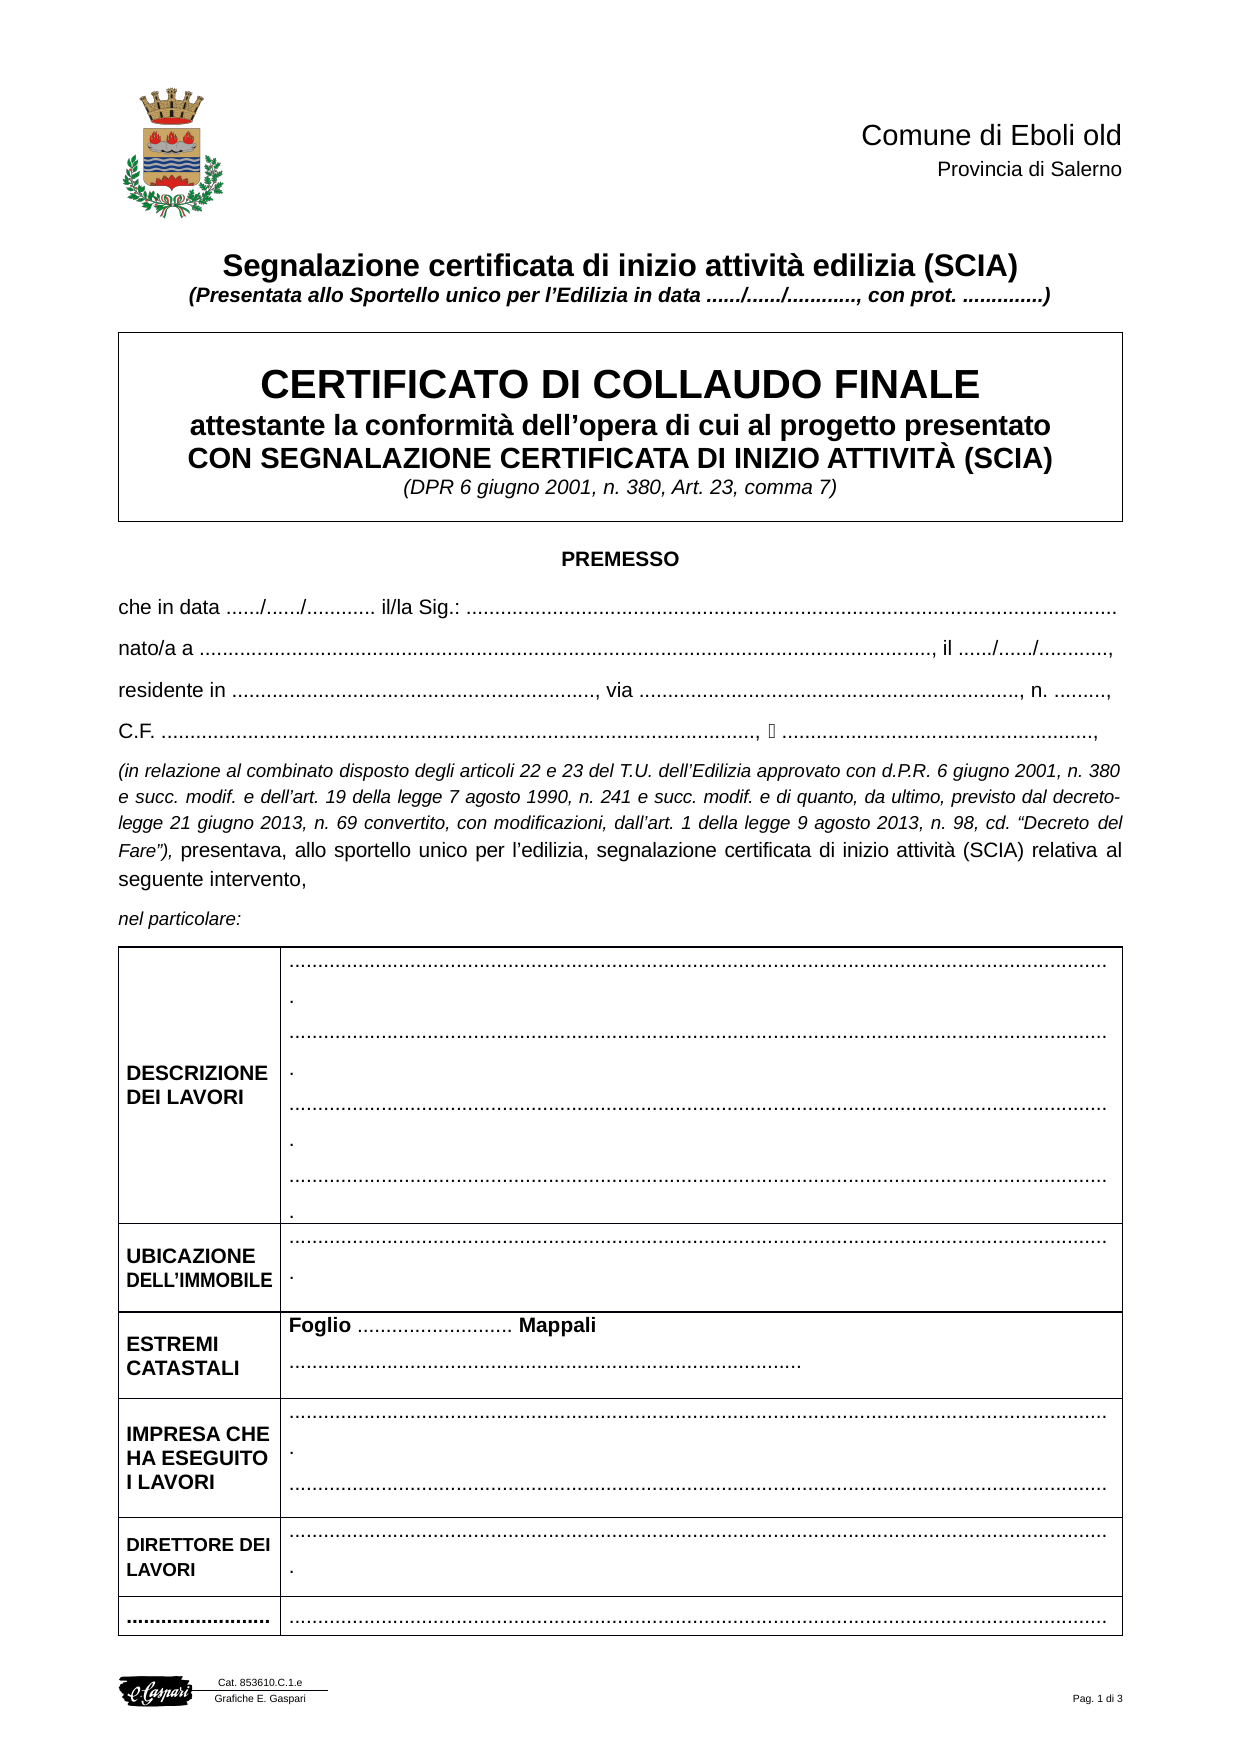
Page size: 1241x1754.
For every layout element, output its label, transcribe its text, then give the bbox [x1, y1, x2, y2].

subtitle PREMESSO [118, 547, 1122, 571]
table_cell ............................................................................................................................................... ............................................................................................................................................... [281, 1597, 1122, 1635]
table_cell ............................................................................................................................................... ............................................................................................................................................... [281, 1224, 1122, 1311]
table_cell UBICAZIONE DELL’IMMOBILE [119, 1224, 280, 1311]
table_cell ............................................................................................................................................... ............................................................................................................................................... Cod. Fisc. ..................................................................  ..................................................... [281, 1399, 1122, 1517]
text residente in ..............................................................., via .................................................................., n. ........., [118, 677, 1122, 701]
text (Presentata allo Sportello unico per l’Edilizia in data ....../....../............, con prot. ..............) [118, 283, 1122, 307]
table_cell ......................... [119, 1597, 280, 1635]
text C.F. .......................................................................................................,  ......................................................, [118, 719, 1122, 743]
table_cell ............................................................................................................................................... ............................................................................................................................................... [281, 1518, 1122, 1596]
table_header DESCRIZIONE DEI LAVORI [119, 948, 280, 1223]
title Segnalazione certificata di inizio attività edilizia (SCIA) [118, 247, 1122, 283]
text nato/a a ..............................................................................................................................., il ....../....../............, [118, 636, 1122, 660]
table_header ............................................................................................................................................... ............................................................................................................................................... ............................................................................................................................................... ............................................................................................................................................... [281, 948, 1122, 1223]
table_cell Foglio ........................... Mappali ......................................................................................... ............................................................................................................................................... [281, 1313, 1122, 1398]
text Provincia di Salerno [224, 157, 1122, 181]
table_header CERTIFICATO DI COLLAUDO FINALE attestante la conformità dell’opera di cui al progetto presentato CON SEGNALAZIONE CERTIFICATA DI INIZIO ATTIVITÀ (SCIA) (DPR 6 giugno 2001, n. 380, Art. 23, comma 7) [119, 333, 1122, 521]
text nel particolare: [118, 908, 1122, 930]
text che in data ....../....../............ il/la Sig.: ................................................................................................................. [118, 595, 1122, 619]
table_cell ESTREMI CATASTALI [119, 1313, 280, 1398]
table_cell DIRETTORE DEI LAVORI [119, 1518, 280, 1596]
text (in relazione al combinato disposto degli articoli 22 e 23 del T.U. dell’Edilizia approvato con d.P.R. 6 giugno 2001, n. 380 e succ. modif. e dell’art. 19 della legge 7 agosto 1990, n. 241 e succ. modif. e di quanto, da ultimo, previsto dal decreto-legge 21 giugno 2013, n. 69 convertito, con modificazioni, dall’art. 1 della legge 9 agosto 2013, n. 98, cd. “Decreto del Fare”), presentava, allo sportello unico per l’edilizia, segnalazione certificata di inizio attività (SCIA) relativa al seguente intervento, [118, 760, 1122, 891]
picture [122, 87, 224, 219]
picture [118, 1675, 193, 1707]
table_cell IMPRESA CHE HA ESEGUITO I LAVORI [119, 1399, 280, 1517]
text Comune di Eboli old [224, 118, 1122, 152]
